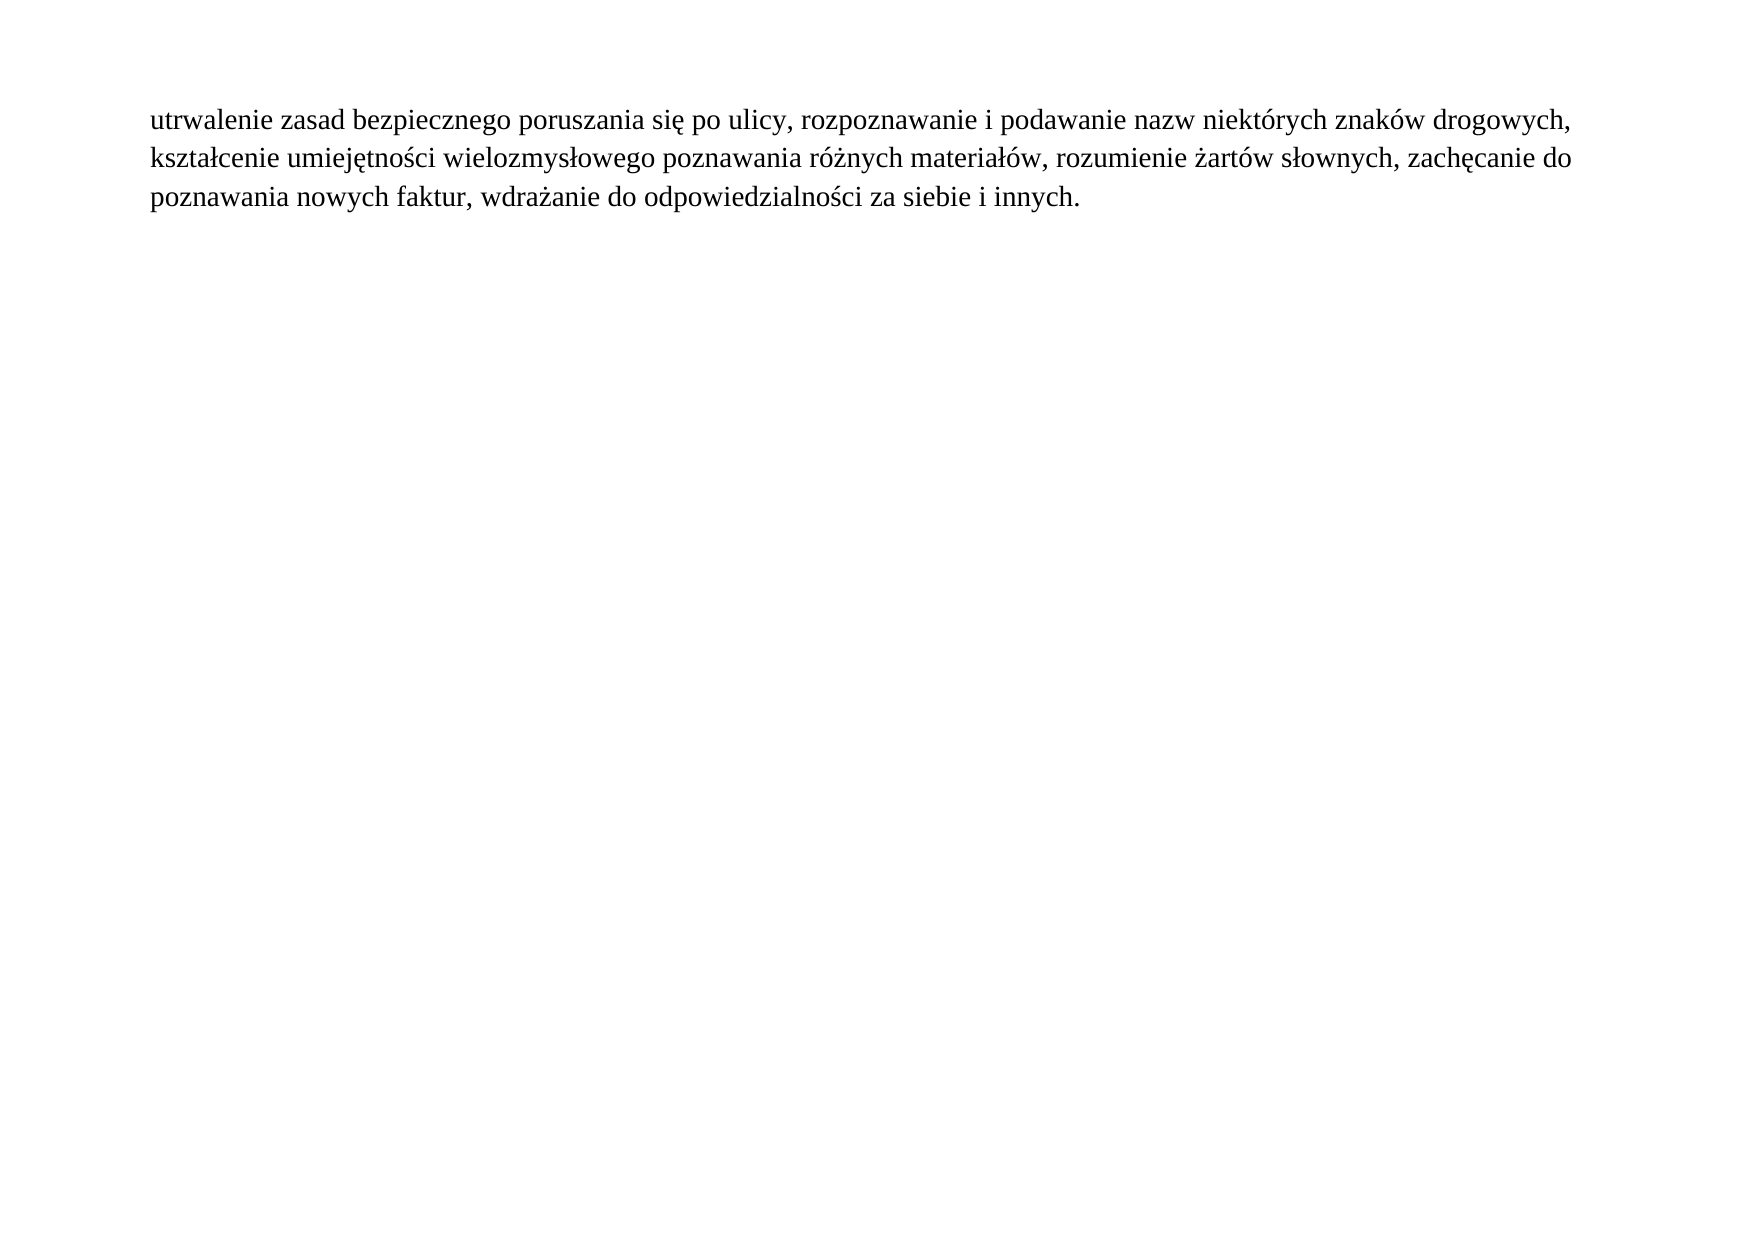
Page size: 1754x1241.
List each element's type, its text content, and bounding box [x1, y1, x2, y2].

list utrwalenie zasad bezpiecznego poruszania się po ulicy, rozpoznawanie i podawanie nazw niektórych znaków drogowych, kształcenie umiejętności wielozmysłowego poznawania różnych materiałów, rozumienie żartów słownych, zachęcanie do poznawania nowych faktur, wdrażanie do odpowiedzialności za siebie i innych. [150, 102, 1679, 212]
